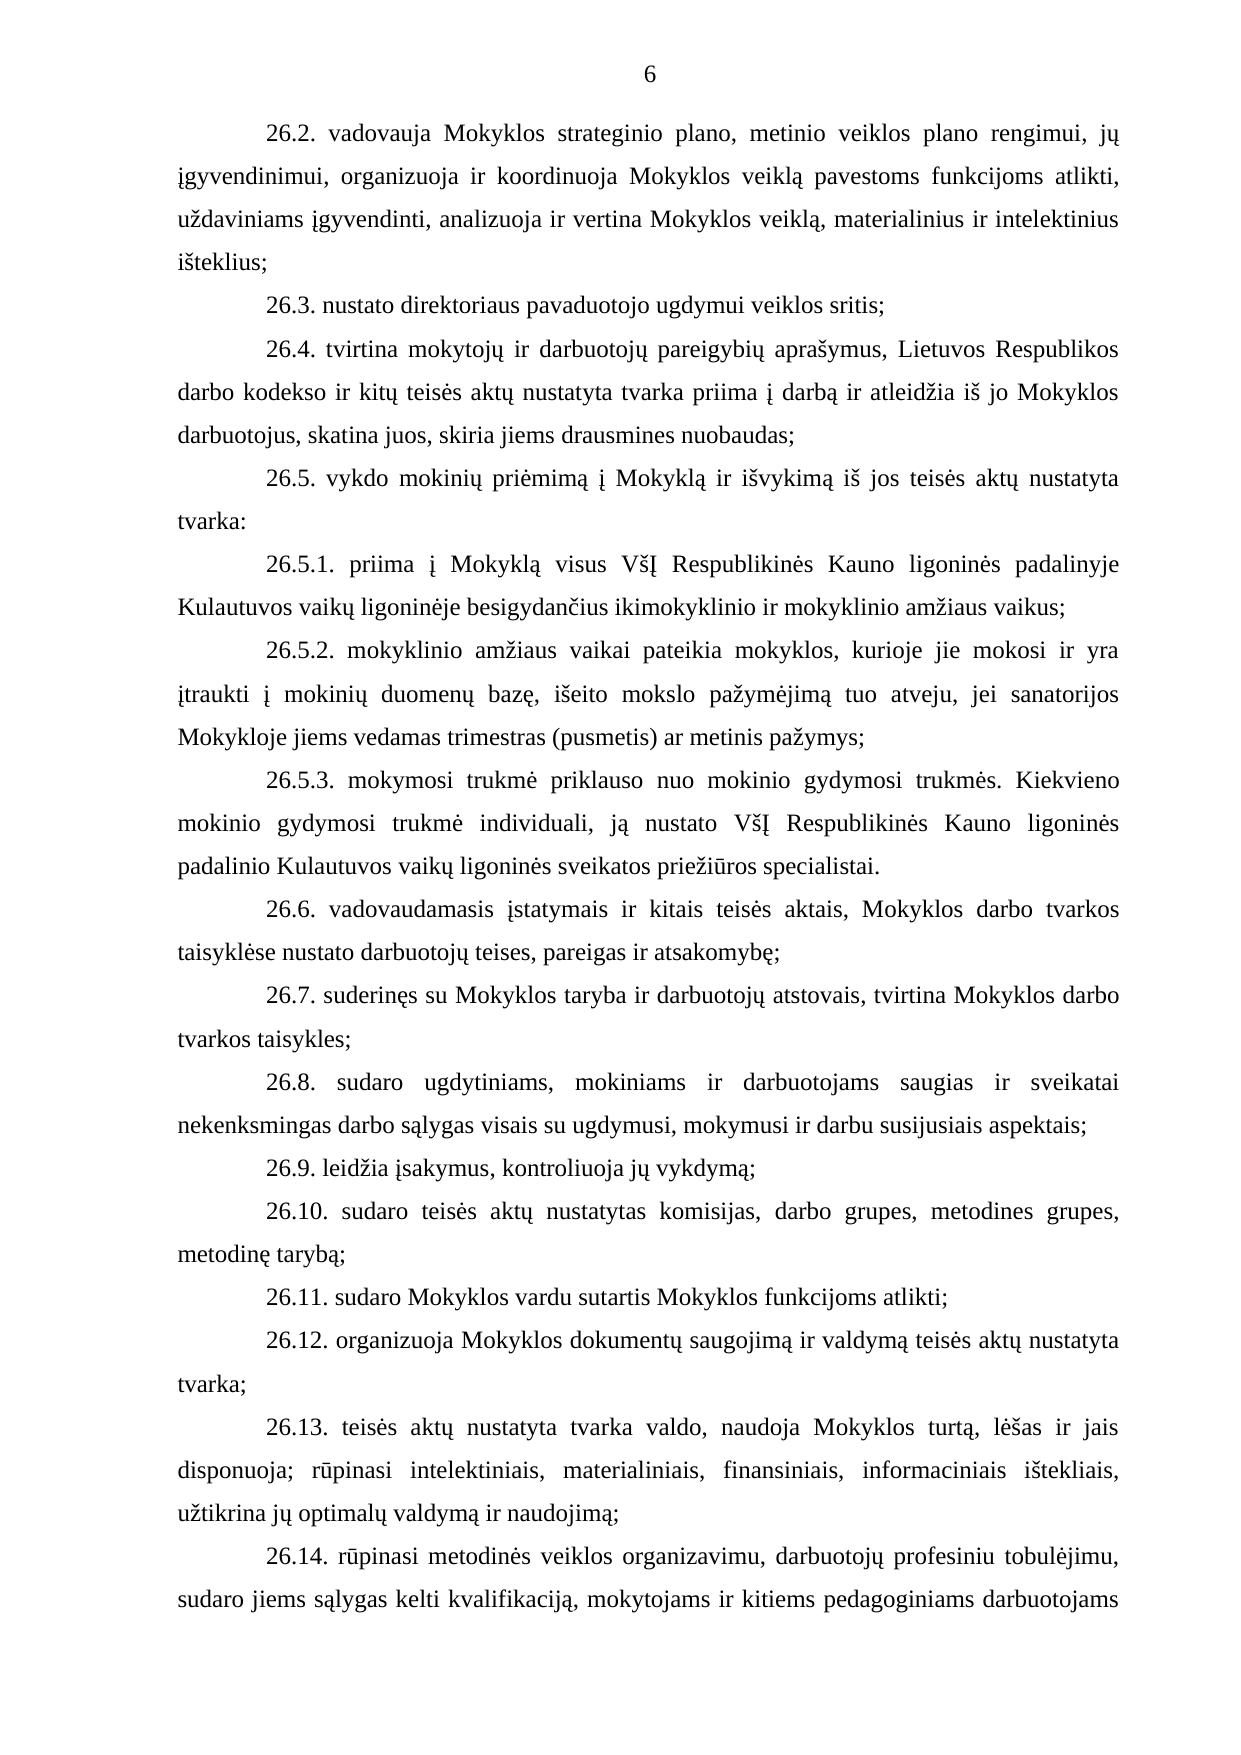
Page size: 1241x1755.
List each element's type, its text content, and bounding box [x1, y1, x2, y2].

text 26.7. suderinęs su Mokyklos taryba ir darbuotojų atstovais, tvirtina Mokyklos darbo tvarkos taisykles; [177, 981, 1120, 1052]
text 26.5.3. mokymosi trukmė priklauso nuo mokinio gydymosi trukmės. Kiekvieno mokinio gydymosi trukmė individuali, ją nustato VšĮ Respublikinės Kauno ligoninės padalinio Kulautuvos vaikų ligoninės sveikatos priežiūros specialistai. [177, 765, 1120, 880]
text 26.10. sudaro teisės aktų nustatytas komisijas, darbo grupes, metodines grupes, metodinę tarybą; [177, 1196, 1120, 1268]
text 26.5. vykdo mokinių priėmimą į Mokyklą ir išvykimą iš jos teisės aktų nustatyta tvarka: [177, 463, 1120, 535]
text 26.6. vadovaudamasis įstatymais ir kitais teisės aktais, Mokyklos darbo tvarkos taisyklėse nustato darbuotojų teises, pareigas ir atsakomybę; [177, 894, 1120, 966]
text 26.9. leidžia įsakymus, kontroliuoja jų vykdymą; [177, 1153, 1120, 1182]
text 26.2. vadovauja Mokyklos strateginio plano, metinio veiklos plano rengimui, jų įgyvendinimui, organizuoja ir koordinuoja Mokyklos veiklą pavestoms funkcijoms atlikti, uždaviniams įgyvendinti, analizuoja ir vertina Mokyklos veiklą, materialinius ir intelektinius išteklius; [177, 118, 1120, 276]
text 26.12. organizuoja Mokyklos dokumentų saugojimą ir valdymą teisės aktų nustatyta tvarka; [177, 1326, 1120, 1397]
text 26.5.1. priima į Mokyklą visus VšĮ Respublikinės Kauno ligoninės padalinyje Kulautuvos vaikų ligoninėje besigydančius ikimokyklinio ir mokyklinio amžiaus vaikus; [177, 549, 1120, 621]
text 26.5.2. mokyklinio amžiaus vaikai pateikia mokyklos, kurioje jie mokosi ir yra įtraukti į mokinių duomenų bazę, išeito mokslo pažymėjimą tuo atveju, jei sanatorijos Mokykloje jiems vedamas trimestras (pusmetis) ar metinis pažymys; [177, 636, 1120, 751]
text 26.8. sudaro ugdytiniams, mokiniams ir darbuotojams saugias ir sveikatai nekenksmingas darbo sąlygas visais su ugdymusi, mokymusi ir darbu susijusiais aspektais; [177, 1067, 1120, 1139]
text 26.13. teisės aktų nustatyta tvarka valdo, naudoja Mokyklos turtą, lėšas ir jais disponuoja; rūpinasi intelektiniais, materialiniais, finansiniais, informaciniais ištekliais, užtikrina jų optimalų valdymą ir naudojimą; [177, 1412, 1120, 1527]
text 26.14. rūpinasi metodinės veiklos organizavimu, darbuotojų profesiniu tobulėjimu, sudaro jiems sąlygas kelti kvalifikaciją, mokytojams ir kitiems pedagoginiams darbuotojams [177, 1541, 1120, 1613]
text 26.11. sudaro Mokyklos vardu sutartis Mokyklos funkcijoms atlikti; [177, 1282, 1120, 1311]
text 26.3. nustato direktoriaus pavaduotojo ugdymui veiklos sritis; [177, 291, 1120, 319]
text 26.4. tvirtina mokytojų ir darbuotojų pareigybių aprašymus, Lietuvos Respublikos darbo kodekso ir kitų teisės aktų nustatyta tvarka priima į darbą ir atleidžia iš jo Mokyklos darbuotojus, skatina juos, skiria jiems drausmines nuobaudas; [177, 334, 1120, 449]
